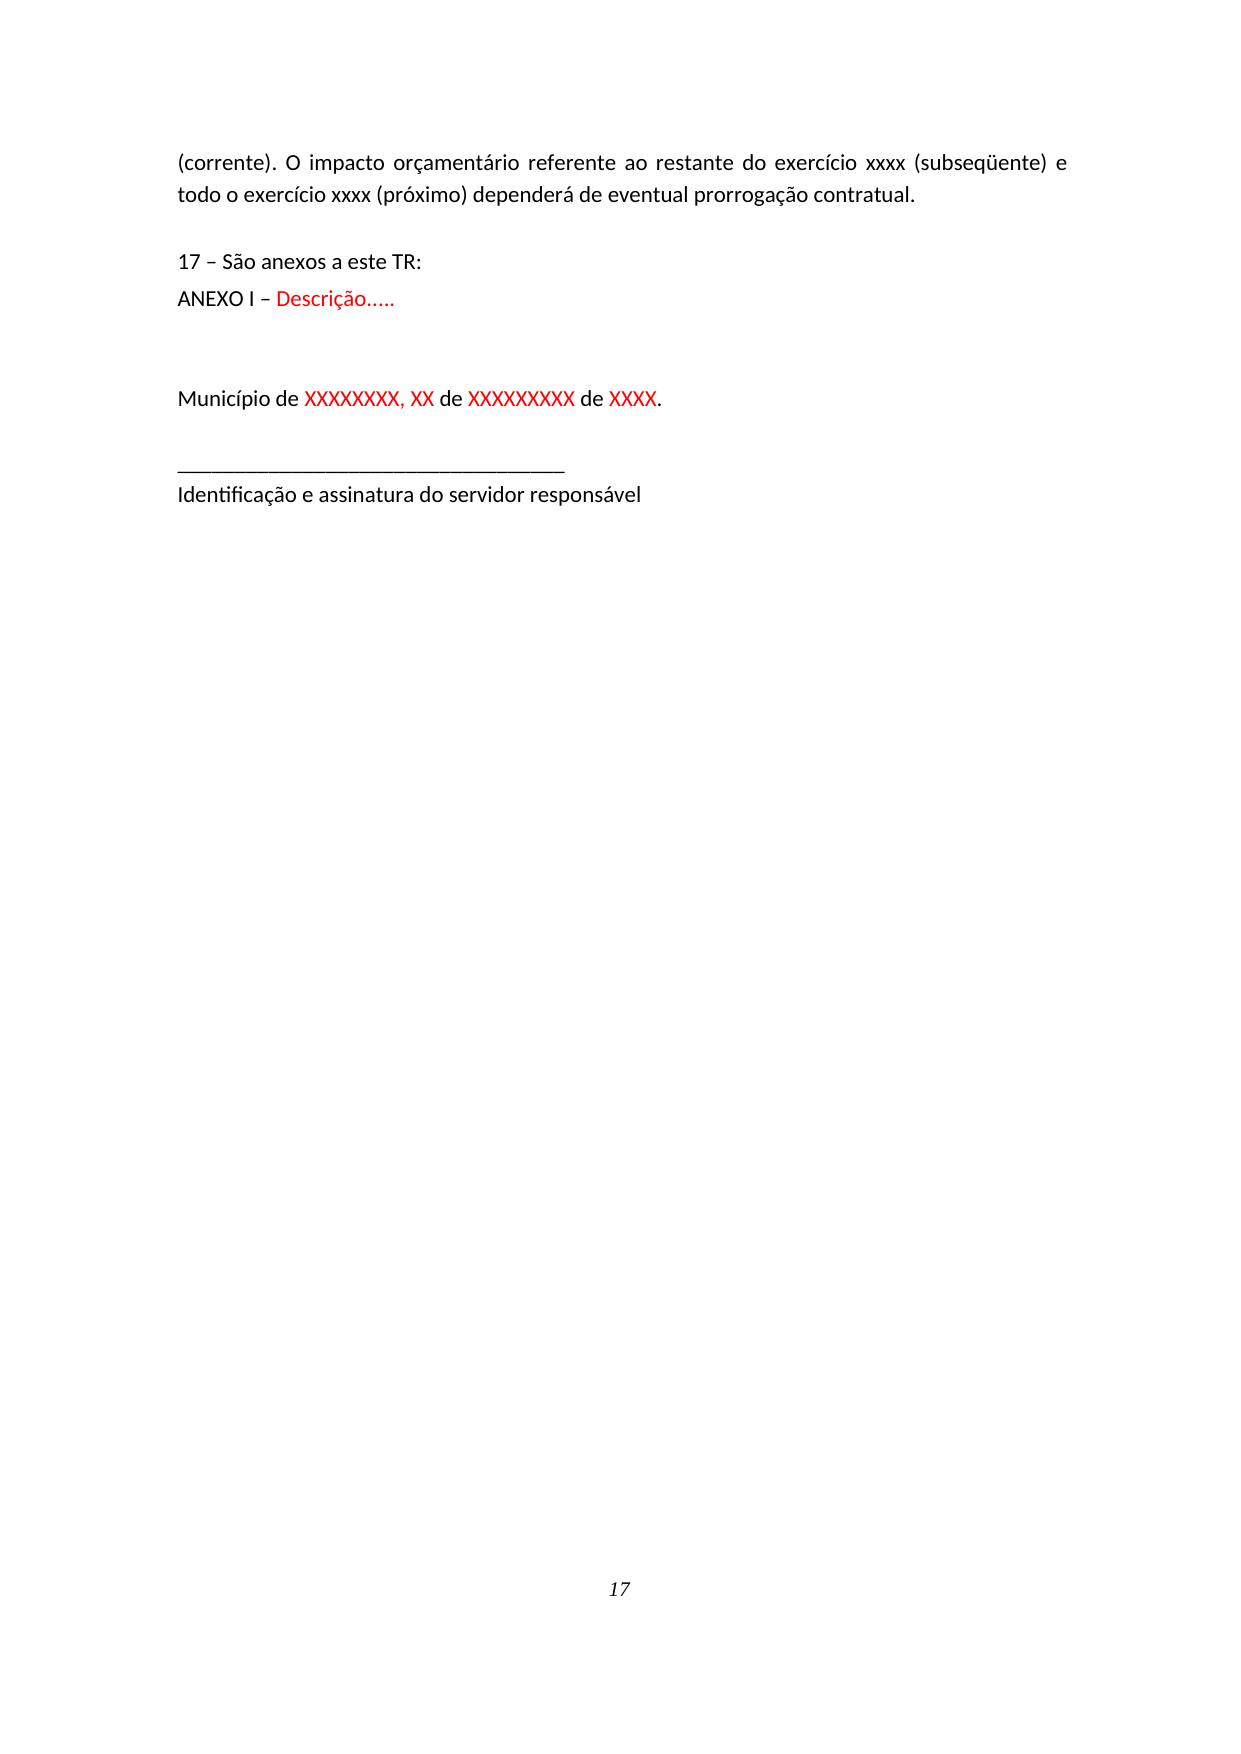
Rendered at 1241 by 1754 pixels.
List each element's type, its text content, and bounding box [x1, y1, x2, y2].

subtitle Município de XXXXXXXX, XX de XXXXXXXXX de XXXX. [177, 384, 1142, 412]
text 17 – São anexos a este TR: [177, 247, 1069, 275]
text __________________________________ [177, 448, 1063, 476]
text (corrente). O impacto orçamentário referente ao restante do exercício xxxx (subseqüente) e todo o exercício xxxx (próximo) dependerá de eventual prorrogação contratual. [177, 148, 1069, 208]
text Identificação e assinatura do servidor responsável [177, 480, 1063, 508]
text ANEXO I – Descrição..... [177, 284, 1069, 313]
